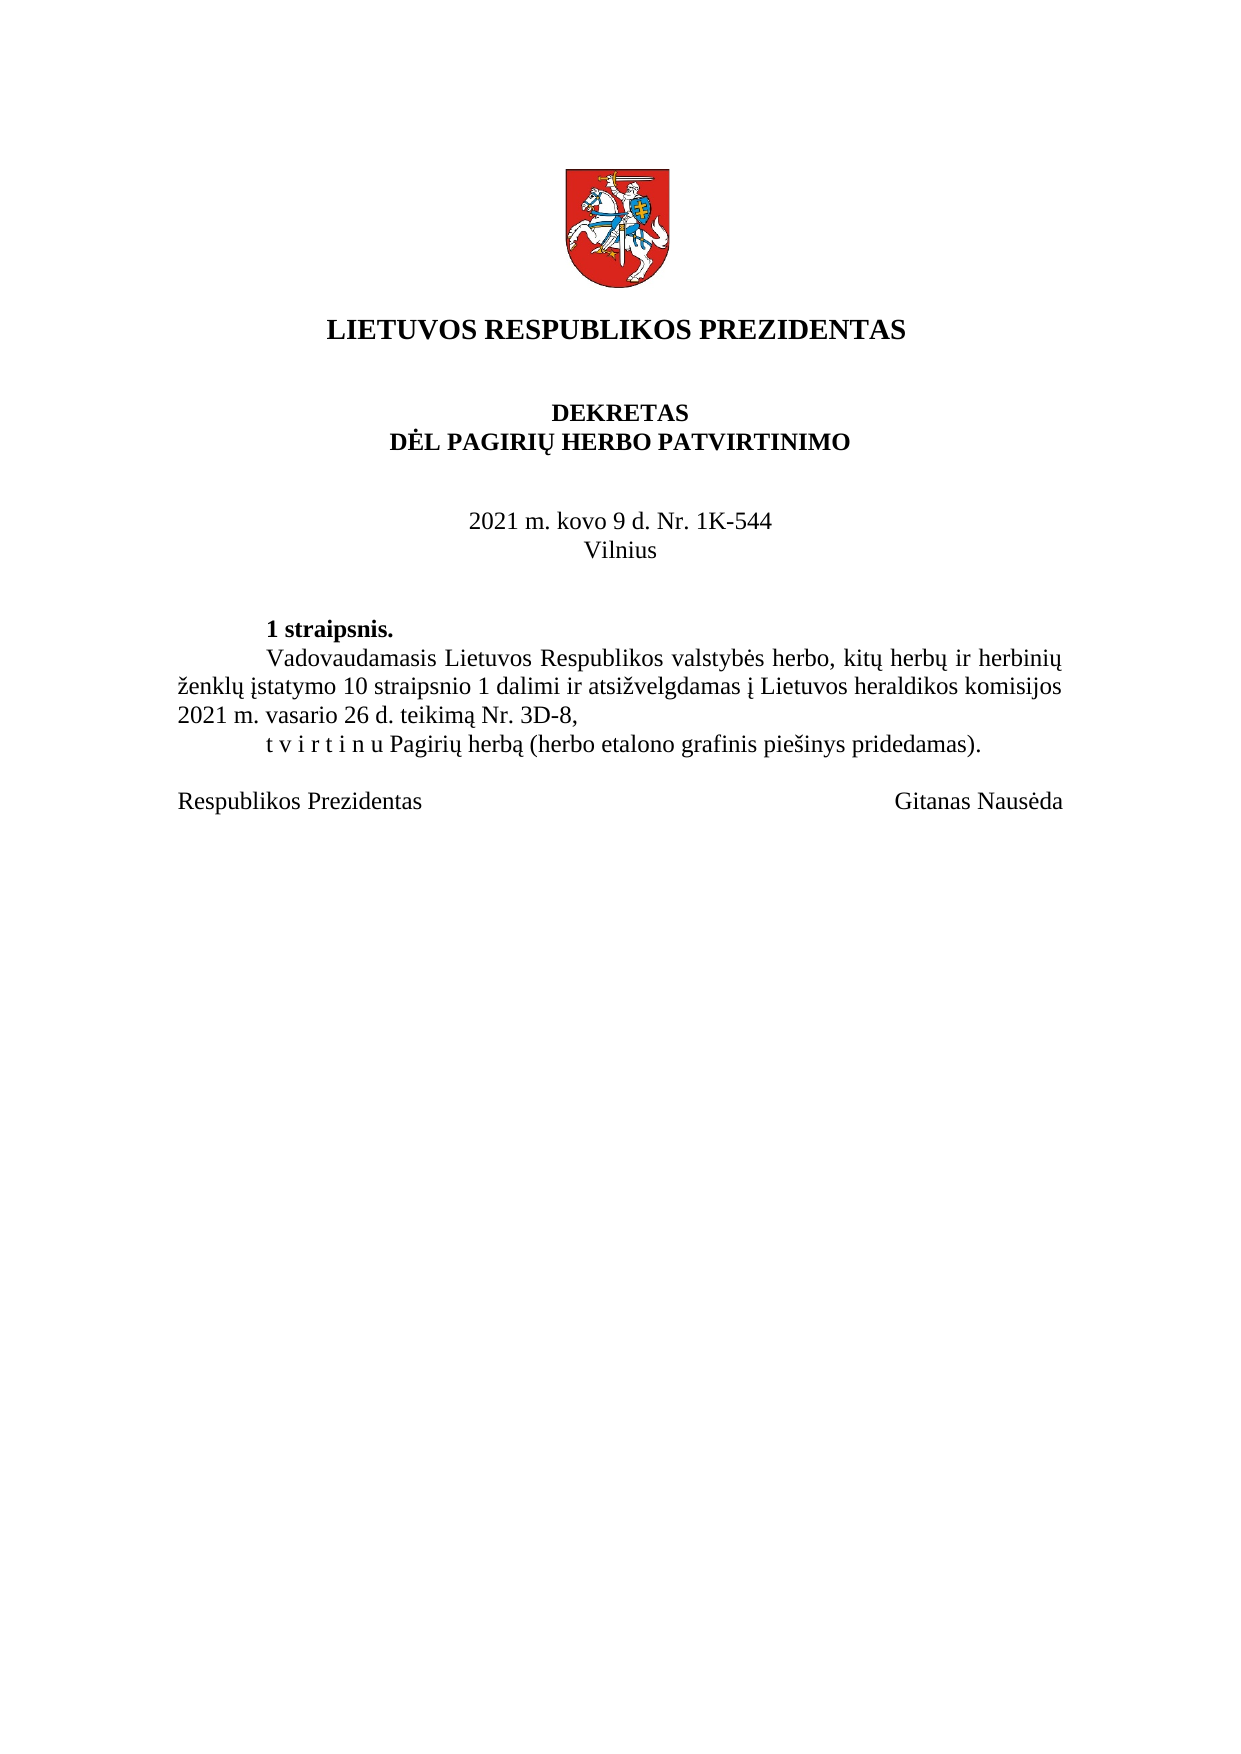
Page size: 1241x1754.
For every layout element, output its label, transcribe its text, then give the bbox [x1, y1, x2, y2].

text Dėl PAGIRIŲ HERBO PATVIRTINIMO [177, 427, 1063, 456]
text Vadovaudamasis Lietuvos Respublikos valstybės herbo, kitų herbų ir herbinių ženklų įstatymo 10 straipsnio 1 dalimi ir atsižvelgdamas į Lietuvos heraldikos komisijos 2021 m. vasario 26 d. teikimą Nr. 3D-8, [177, 643, 1063, 729]
text DEKRETAS [177, 398, 1063, 427]
text t v i r t i n u Pagirių herbą (herbo etalono grafinis piešinys pridedamas). [177, 729, 1063, 758]
text LIETUVOS RESPUBLIKOS PREZIDENTAS [177, 312, 1063, 346]
text 1 straipsnis. [177, 614, 1063, 643]
text Vilnius [177, 535, 1063, 563]
text 2021 m. kovo 9 d. Nr. 1K-544 [177, 506, 1063, 535]
text Respublikos Prezidentas Gitanas Nausėda [177, 786, 1063, 815]
